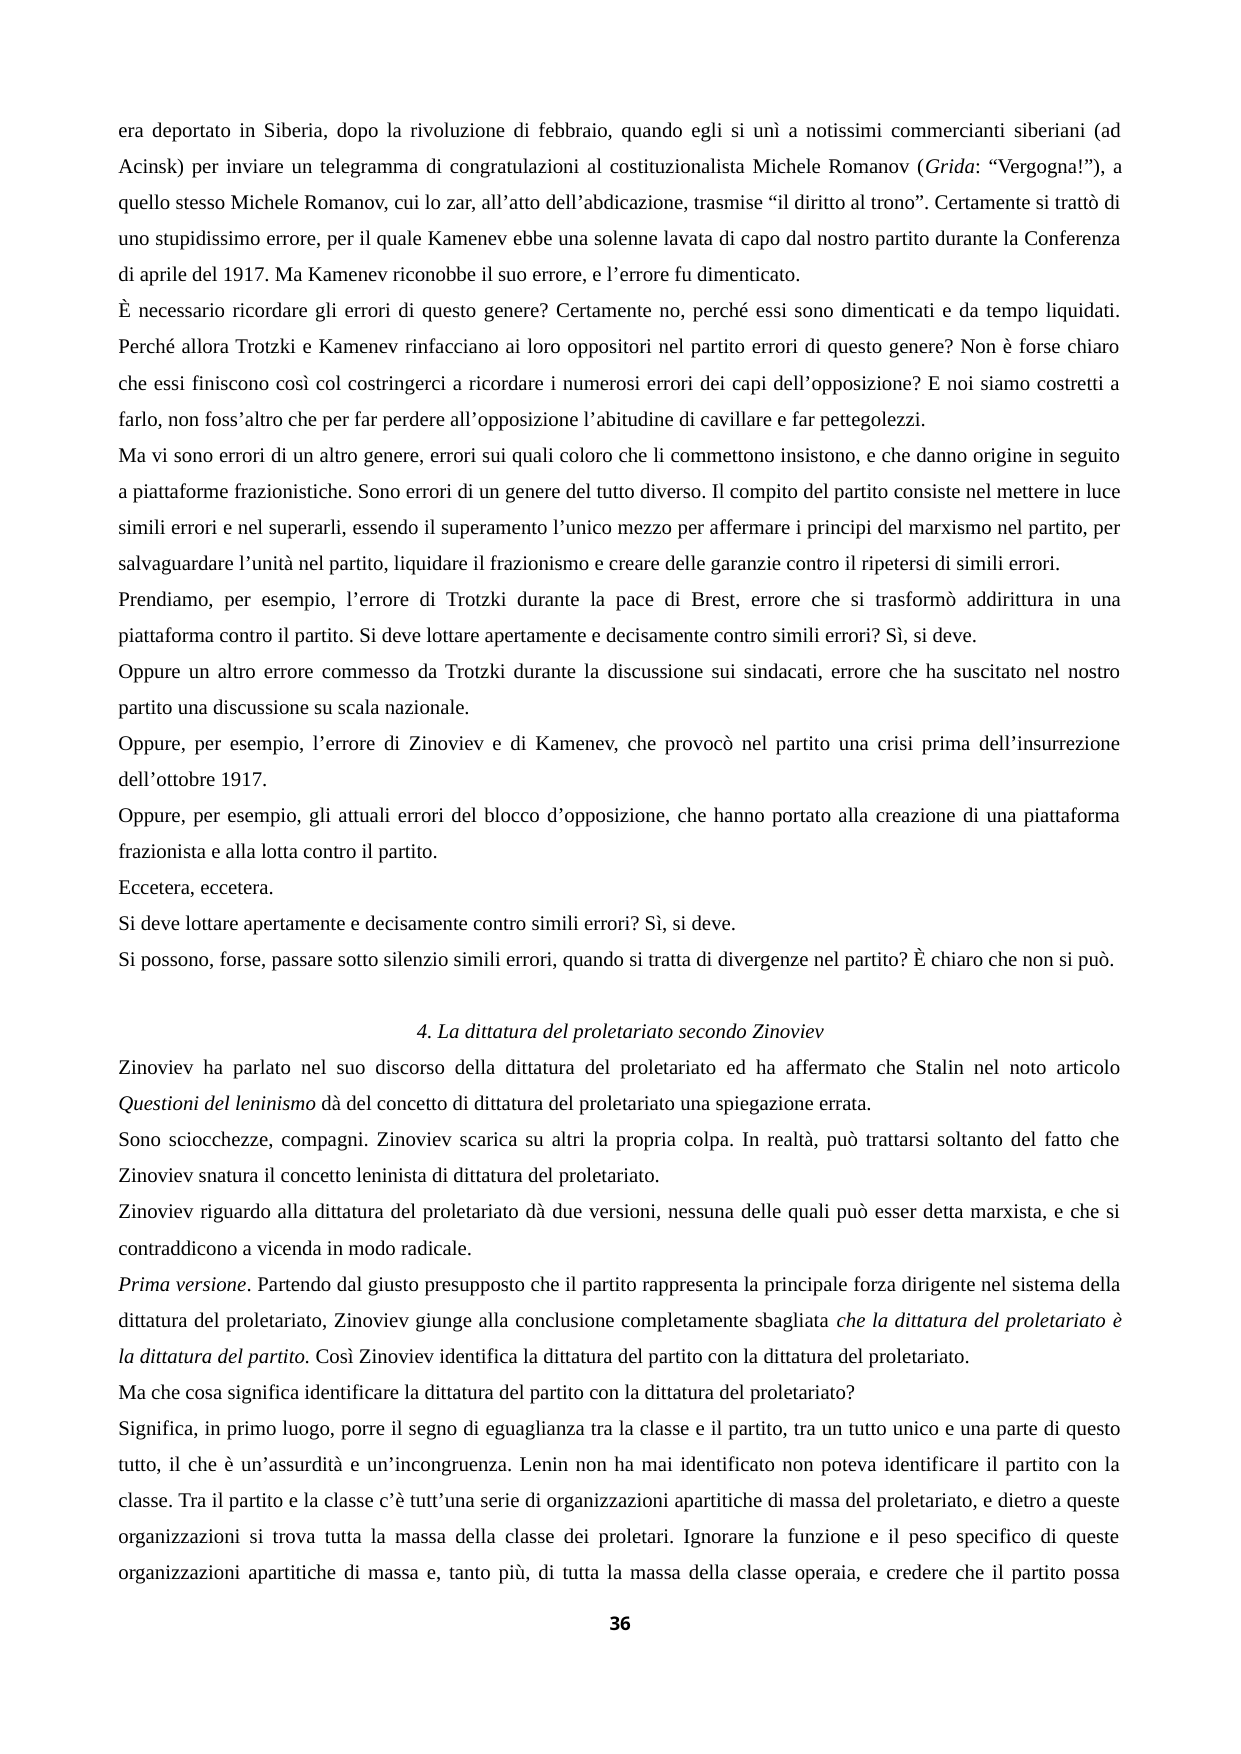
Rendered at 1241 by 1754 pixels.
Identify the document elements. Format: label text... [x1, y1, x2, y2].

text Oppure un altro errore commesso da Trotzki durante la discussione sui sindacati, errore che ha suscitato nel nostro partito una discussione su scala nazionale. [118, 659, 1122, 719]
text Si possono, forse, passare sotto silenzio simili errori, quando si tratta di divergenze nel partito? È chiaro che non si può. [118, 947, 1122, 971]
text Prima versione. Partendo dal giusto presupposto che il partito rappresenta la principale forza dirigente nel sistema della dittatura del proletariato, Zinoviev giunge alla conclusione completamente sbagliata che la dittatura del proletariato è la dittatura del partito. Così Zinoviev identifica la dittatura del partito con la dittatura del proletariato. [118, 1271, 1122, 1368]
text Oppure, per esempio, l’errore di Zinoviev e di Kamenev, che provocò nel partito una crisi prima dell’insurrezione dell’ottobre 1917. [118, 731, 1122, 791]
text era deportato in Siberia, dopo la rivoluzione di febbraio, quando egli si unì a notissimi commercianti siberiani (ad Acinsk) per inviare un telegramma di congratulazioni al costituzionalista Michele Romanov (Grida: “Vergogna!”), a quello stesso Michele Romanov, cui lo zar, all’atto dell’abdicazione, trasmise “il diritto al trono”. Certamente si trattò di uno stupidissimo errore, per il quale Kamenev ebbe una solenne lavata di capo dal nostro partito durante la Conferenza di aprile del 1917. Ma Kamenev riconobbe il suo errore, e l’errore fu dimenticato. [118, 118, 1122, 286]
text Oppure, per esempio, gli attuali errori del blocco d’opposizione, che hanno portato alla creazione di una piattaforma frazionista e alla lotta contro il partito. [118, 803, 1122, 863]
text È necessario ricordare gli errori di questo genere? Certamente no, perché essi sono dimenticati e da tempo liquidati. Perché allora Trotzki e Kamenev rinfacciano ai loro oppositori nel partito errori di questo genere? Non è forse chiaro che essi finiscono così col costringerci a ricordare i numerosi errori dei capi dell’opposizione? E noi siamo costretti a farlo, non foss’altro che per far perdere all’opposizione l’abitudine di cavillare e far pettegolezzi. [118, 298, 1122, 431]
text 4. La dittatura del proletariato secondo Zinoviev [118, 1019, 1122, 1043]
text Significa, in primo luogo, porre il segno di eguaglianza tra la classe e il partito, tra un tutto unico e una parte di questo tutto, il che è un’assurdità e un’incongruenza. Lenin non ha mai identificato non poteva identificare il partito con la classe. Tra il partito e la classe c’è tutt’una serie di organizzazioni apartitiche di massa del proletariato, e dietro a queste organizzazioni si trova tutta la massa della classe dei proletari. Ignorare la funzione e il peso specifico di queste organizzazioni apartitiche di massa e, tanto più, di tutta la massa della classe operaia, e credere che il partito possa [118, 1416, 1122, 1584]
text Zinoviev ha parlato nel suo discorso della dittatura del proletariato ed ha affermato che Stalin nel noto articolo Questioni del leninismo dà del concetto di dittatura del proletariato una spiegazione errata. [118, 1055, 1122, 1115]
text Eccetera, eccetera. [118, 875, 1122, 899]
text Si deve lottare apertamente e decisamente contro simili errori? Sì, si deve. [118, 911, 1122, 935]
text Ma che cosa significa identificare la dittatura del partito con la dittatura del proletariato? [118, 1379, 1122, 1404]
text Zinoviev riguardo alla dittatura del proletariato dà due versioni, nessuna delle quali può esser detta marxista, e che si contraddicono a vicenda in modo radicale. [118, 1199, 1122, 1259]
text Ma vi sono errori di un altro genere, errori sui quali coloro che li commettono insistono, e che danno origine in seguito a piattaforme frazionistiche. Sono errori di un genere del tutto diverso. Il compito del partito consiste nel mettere in luce simili errori e nel superarli, essendo il superamento l’unico mezzo per affermare i principi del marxismo nel partito, per salvaguardare l’unità nel partito, liquidare il frazionismo e creare delle garanzie contro il ripetersi di simili errori. [118, 442, 1122, 575]
text Sono sciocchezze, compagni. Zinoviev scarica su altri la propria colpa. In realtà, può trattarsi soltanto del fatto che Zinoviev snatura il concetto leninista di dittatura del proletariato. [118, 1127, 1122, 1187]
text Prendiamo, per esempio, l’errore di Trotzki durante la pace di Brest, errore che si trasformò addirittura in una piattaforma contro il partito. Si deve lottare apertamente e decisamente contro simili errori? Sì, si deve. [118, 587, 1122, 647]
